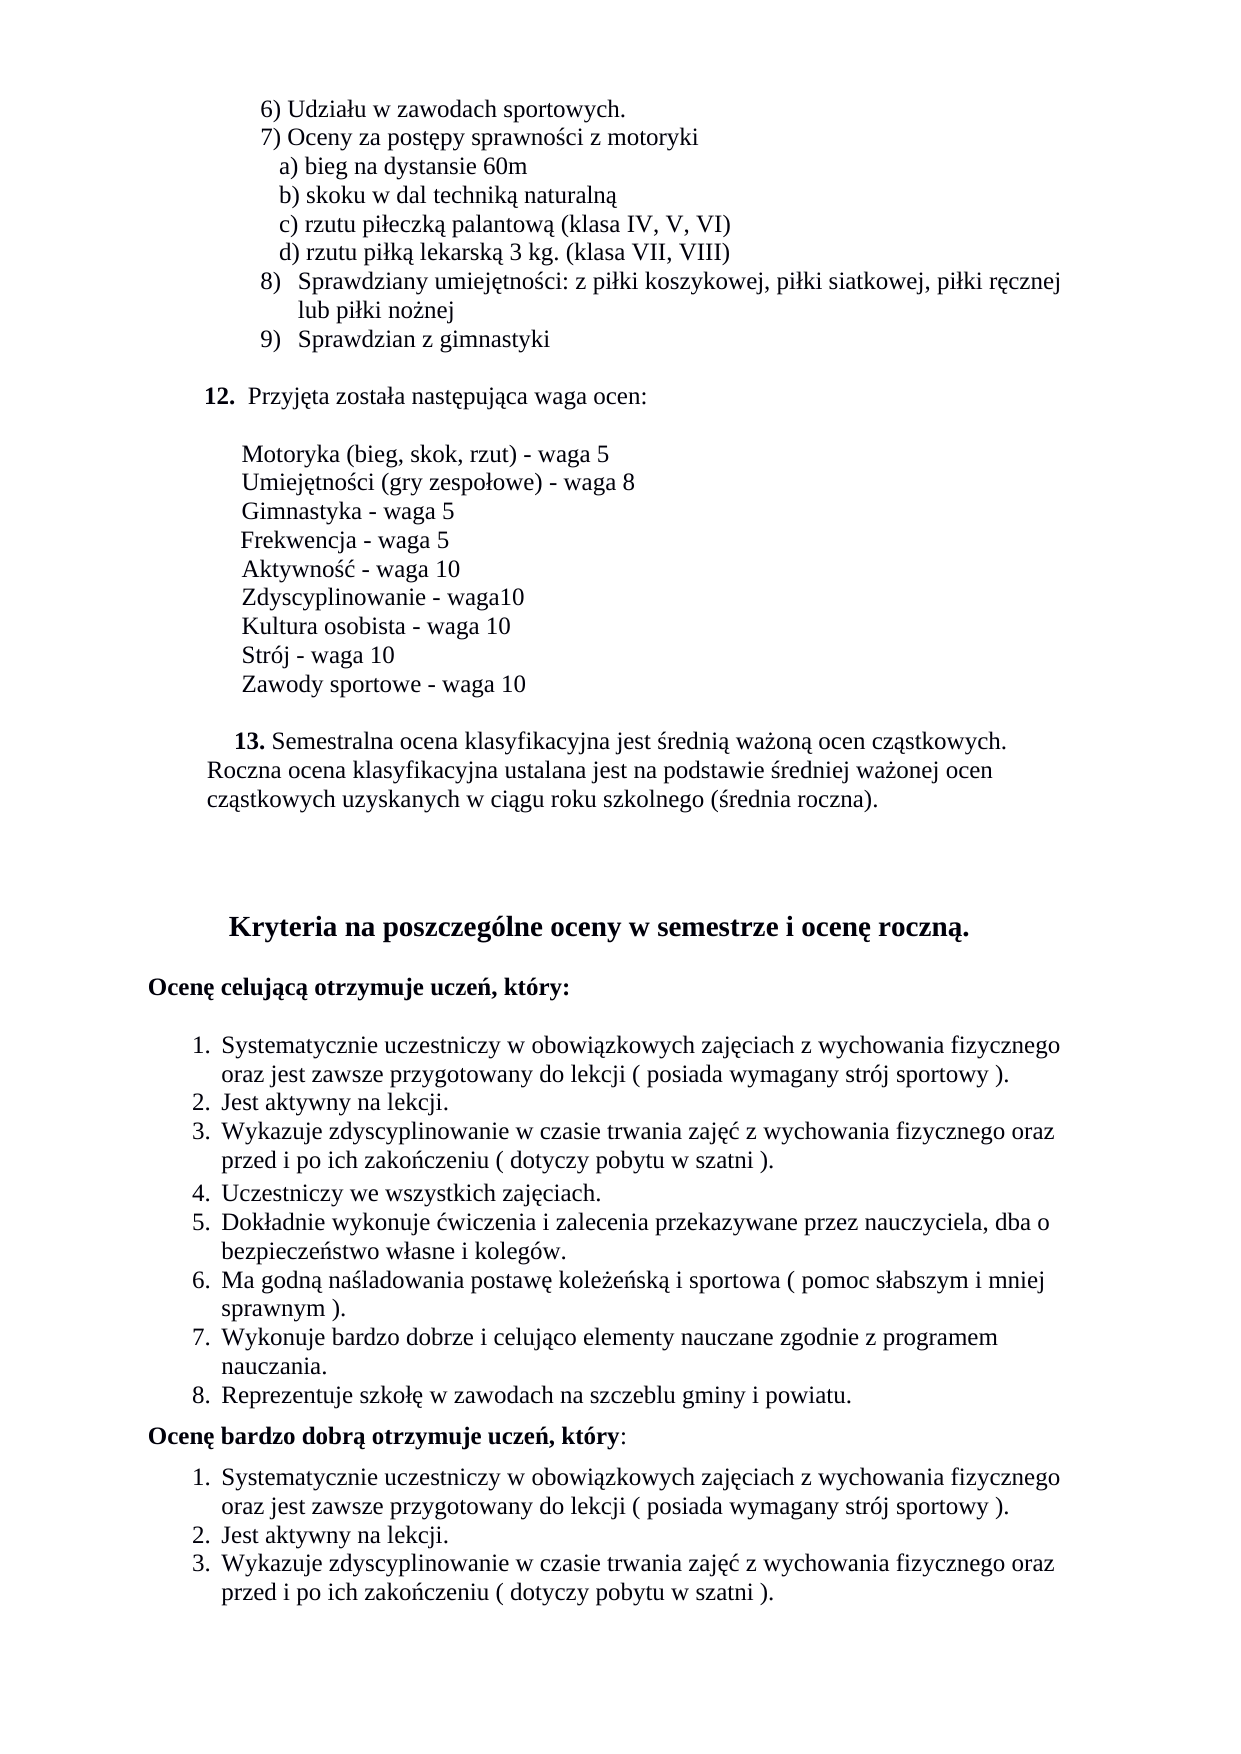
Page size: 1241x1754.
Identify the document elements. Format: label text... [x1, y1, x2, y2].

list Sprawdziany umiejętności: z piłki koszykowej, piłki siatkowej, piłki ręcznej lub piłki nożnej [260, 266, 1093, 324]
list Wykonuje bardzo dobrze i celująco elementy nauczane zgodnie z programem nauczania. [192, 1322, 1093, 1380]
list Sprawdzian z gimnastyki [260, 324, 1093, 352]
list Ma godną naśladowania postawę koleżeńską i sportowa ( pomoc słabszym i mniej sprawnym ). [192, 1265, 1093, 1322]
text Aktywność - waga 10 [148, 554, 1093, 582]
text Umiejętności (gry zespołowe) - waga 8 [148, 467, 1093, 496]
text Strój - waga 10 [148, 640, 1093, 669]
list Systematycznie uczestniczy w obowiązkowych zajęciach z wychowania fizycznego oraz jest zawsze przygotowany do lekcji ( posiada wymagany strój sportowy ). [192, 1462, 1093, 1520]
list Reprezentuje szkołę w zawodach na szczeblu gminy i powiatu. [192, 1380, 1093, 1408]
list c) rzutu piłeczką palantową (klasa IV, V, VI) [148, 209, 1093, 237]
text 12. Przyjęta została następująca waga ocen: [148, 381, 1093, 410]
text Motoryka (bieg, skok, rzut) - waga 5 [148, 439, 1093, 467]
text a) bieg na dystansie 60m [148, 151, 1093, 180]
list Systematycznie uczestniczy w obowiązkowych zajęciach z wychowania fizycznego oraz jest zawsze przygotowany do lekcji ( posiada wymagany strój sportowy ). [192, 1030, 1093, 1087]
text Ocenę celującą otrzymuje uczeń, który: [148, 972, 1093, 1001]
list 6) Udziału w zawodach sportowych. [223, 94, 1093, 122]
text Zdyscyplinowanie - waga10 [148, 582, 1093, 611]
text Gimnastyka - waga 5 [148, 496, 1093, 525]
text Kultura osobista - waga 10 [148, 611, 1093, 640]
text Zawody sportowe - waga 10 [148, 669, 1093, 697]
list Dokładnie wykonuje ćwiczenia i zalecenia przekazywane przez nauczyciela, dba o bezpieczeństwo własne i kolegów. [192, 1207, 1093, 1265]
list Jest aktywny na lekcji. [192, 1087, 1093, 1116]
text Roczna ocena klasyfikacyjna ustalana jest na podstawie średniej ważonej ocen cząstkowych uzyskanych w ciągu roku szkolnego (średnia roczna). [207, 755, 1093, 812]
list Uczestniczy we wszystkich zajęciach. [192, 1174, 1093, 1207]
text Kryteria na poszczególne oceny w semestrze i ocenę roczną. [148, 909, 1051, 942]
text Frekwencja - waga 5 [148, 525, 1093, 554]
text 7) Oceny za postępy sprawności z motoryki [148, 122, 1093, 151]
list Wykazuje zdyscyplinowanie w czasie trwania zajęć z wychowania fizycznego oraz przed i po ich zakończeniu ( dotyczy pobytu w szatni ). [192, 1548, 1093, 1606]
list d) rzutu piłką lekarską 3 kg. (klasa VII, VIII) [148, 237, 1093, 266]
text Ocenę bardzo dobrą otrzymuje uczeń, który: [148, 1421, 1093, 1450]
list Wykazuje zdyscyplinowanie w czasie trwania zajęć z wychowania fizycznego oraz przed i po ich zakończeniu ( dotyczy pobytu w szatni ). [192, 1116, 1093, 1174]
list Jest aktywny na lekcji. [192, 1520, 1093, 1548]
text 13. Semestralna ocena klasyfikacyjna jest średnią ważoną ocen cząstkowych. [148, 726, 1093, 755]
text b) skoku w dal techniką naturalną [148, 180, 1093, 209]
